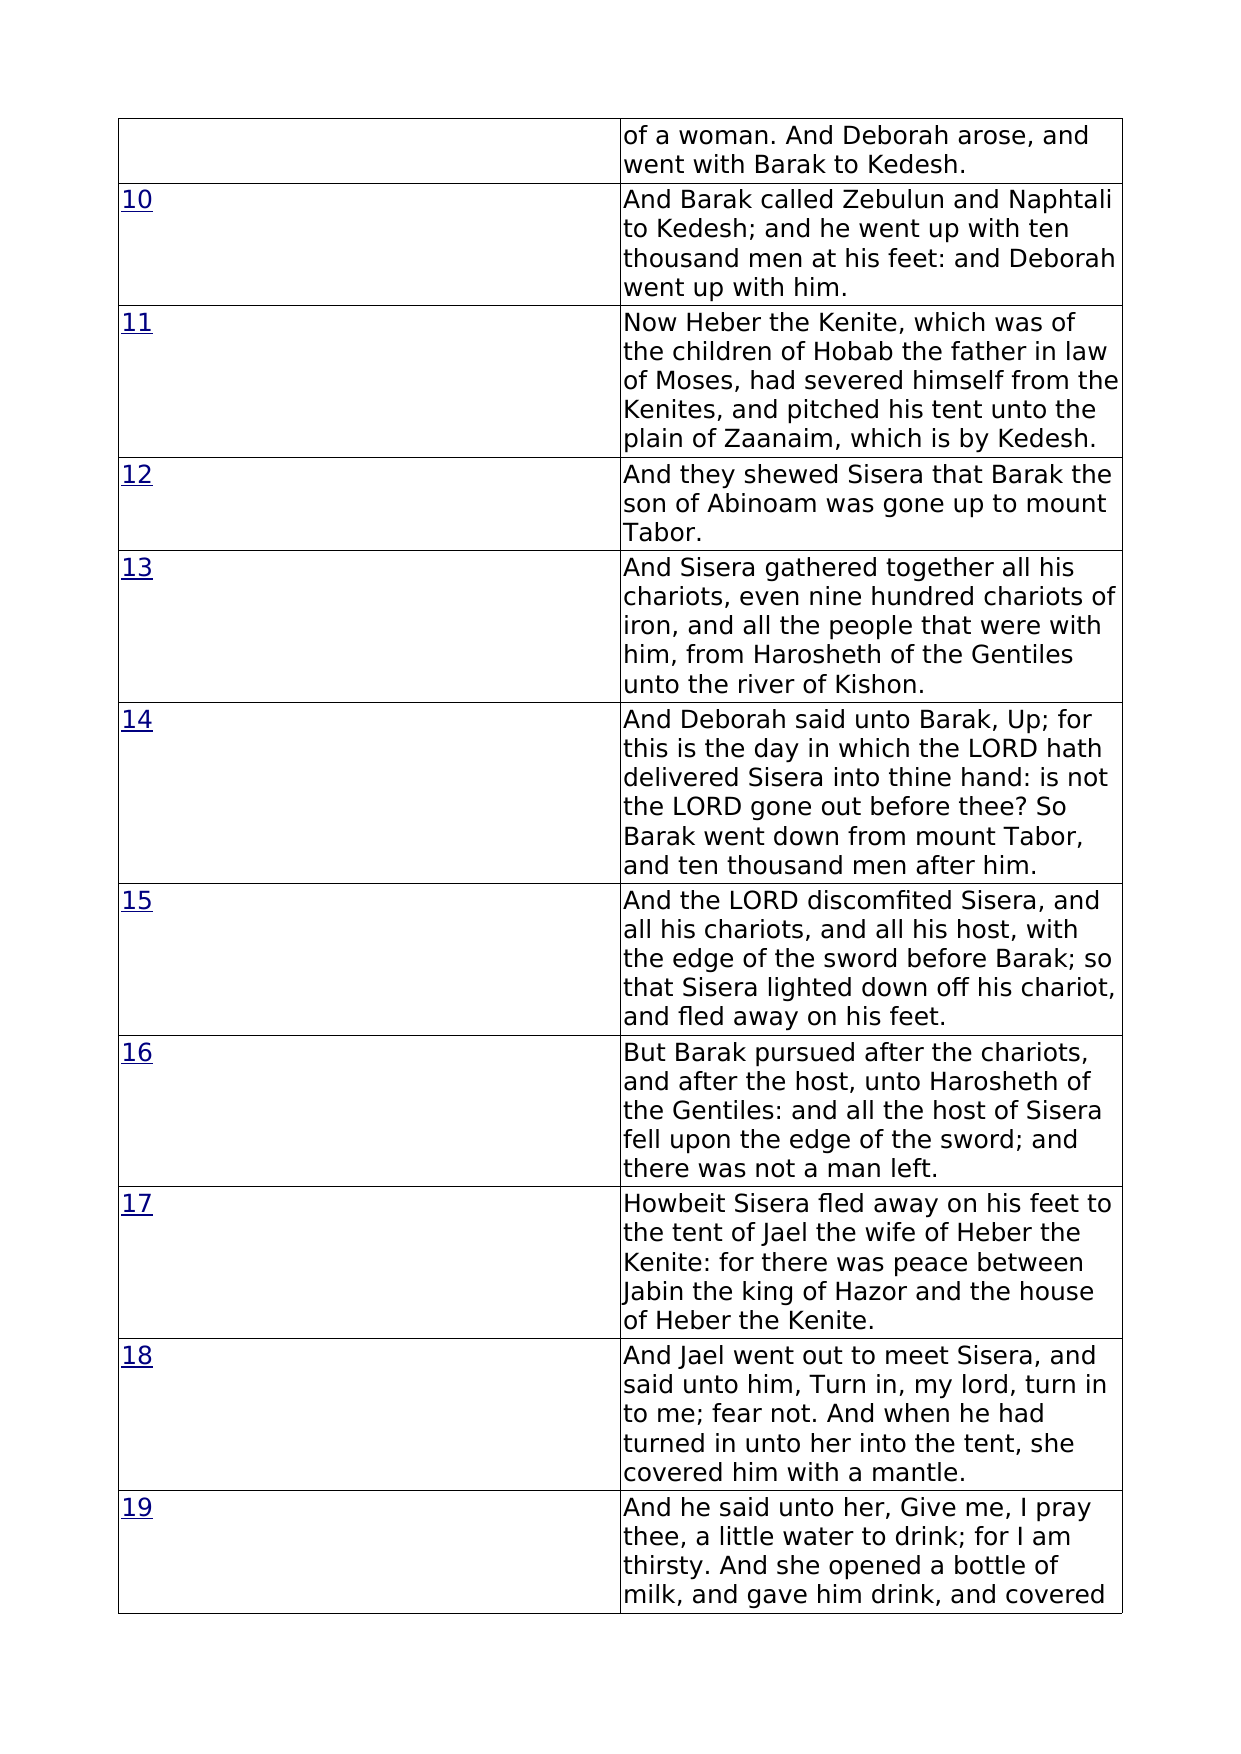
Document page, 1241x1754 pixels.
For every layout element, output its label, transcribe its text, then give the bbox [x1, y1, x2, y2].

table_cell 17 [119, 1187, 620, 1338]
table_cell And the LORD discomfited Sisera, and all his chariots, and all his host, with the edge of the sword before Barak; so that Sisera lighted down off his chariot, and fled away on his feet. [621, 884, 1122, 1035]
table_cell And he said unto her, Give me, I pray thee, a little water to drink; for I am thirsty. And she opened a bottle of milk, and gave him drink, and covered [621, 1491, 1122, 1613]
table_cell 10 [119, 184, 620, 305]
table_cell 15 [119, 884, 620, 1035]
table_cell 19 [119, 1491, 620, 1613]
table_cell And Jael went out to meet Sisera, and said unto him, Turn in, my lord, turn in to me; fear not. And when he had turned in unto her into the tent, she covered him with a mantle. [621, 1339, 1122, 1490]
table_cell And they shewed Sisera that Barak the son of Abinoam was gone up to mount Tabor. [621, 458, 1122, 550]
table_cell Now Heber the Kenite, which was of the children of Hobab the father in law of Moses, had severed himself from the Kenites, and pitched his tent unto the plain of Zaanaim, which is by Kedesh. [621, 306, 1122, 457]
table_cell And Sisera gathered together all his chariots, even nine hundred chariots of iron, and all the people that were with him, from Harosheth of the Gentiles unto the river of Kishon. [621, 551, 1122, 702]
table_cell But Barak pursued after the chariots, and after the host, unto Harosheth of the Gentiles: and all the host of Sisera fell upon the edge of the sword; and there was not a man left. [621, 1036, 1122, 1186]
table_cell Howbeit Sisera fled away on his feet to the tent of Jael the wife of Heber the Kenite: for there was peace between Jabin the king of Hazor and the house of Heber the Kenite. [621, 1187, 1122, 1338]
table_cell 16 [119, 1036, 620, 1186]
table_cell And Barak called Zebulun and Naphtali to Kedesh; and he went up with ten thousand men at his feet: and Deborah went up with him. [621, 184, 1122, 305]
table_cell And Deborah said unto Barak, Up; for this is the day in which the LORD hath delivered Sisera into thine hand: is not the LORD gone out before thee? So Barak went down from mount Tabor, and ten thousand men after him. [621, 703, 1122, 883]
table_cell of a woman. And Deborah arose, and went with Barak to Kedesh. [621, 119, 1122, 182]
table_cell 12 [119, 458, 620, 550]
table_cell 14 [119, 703, 620, 883]
table_cell 11 [119, 306, 620, 457]
table_cell 13 [119, 551, 620, 702]
table_cell 18 [119, 1339, 620, 1490]
table_cell [119, 119, 620, 182]
